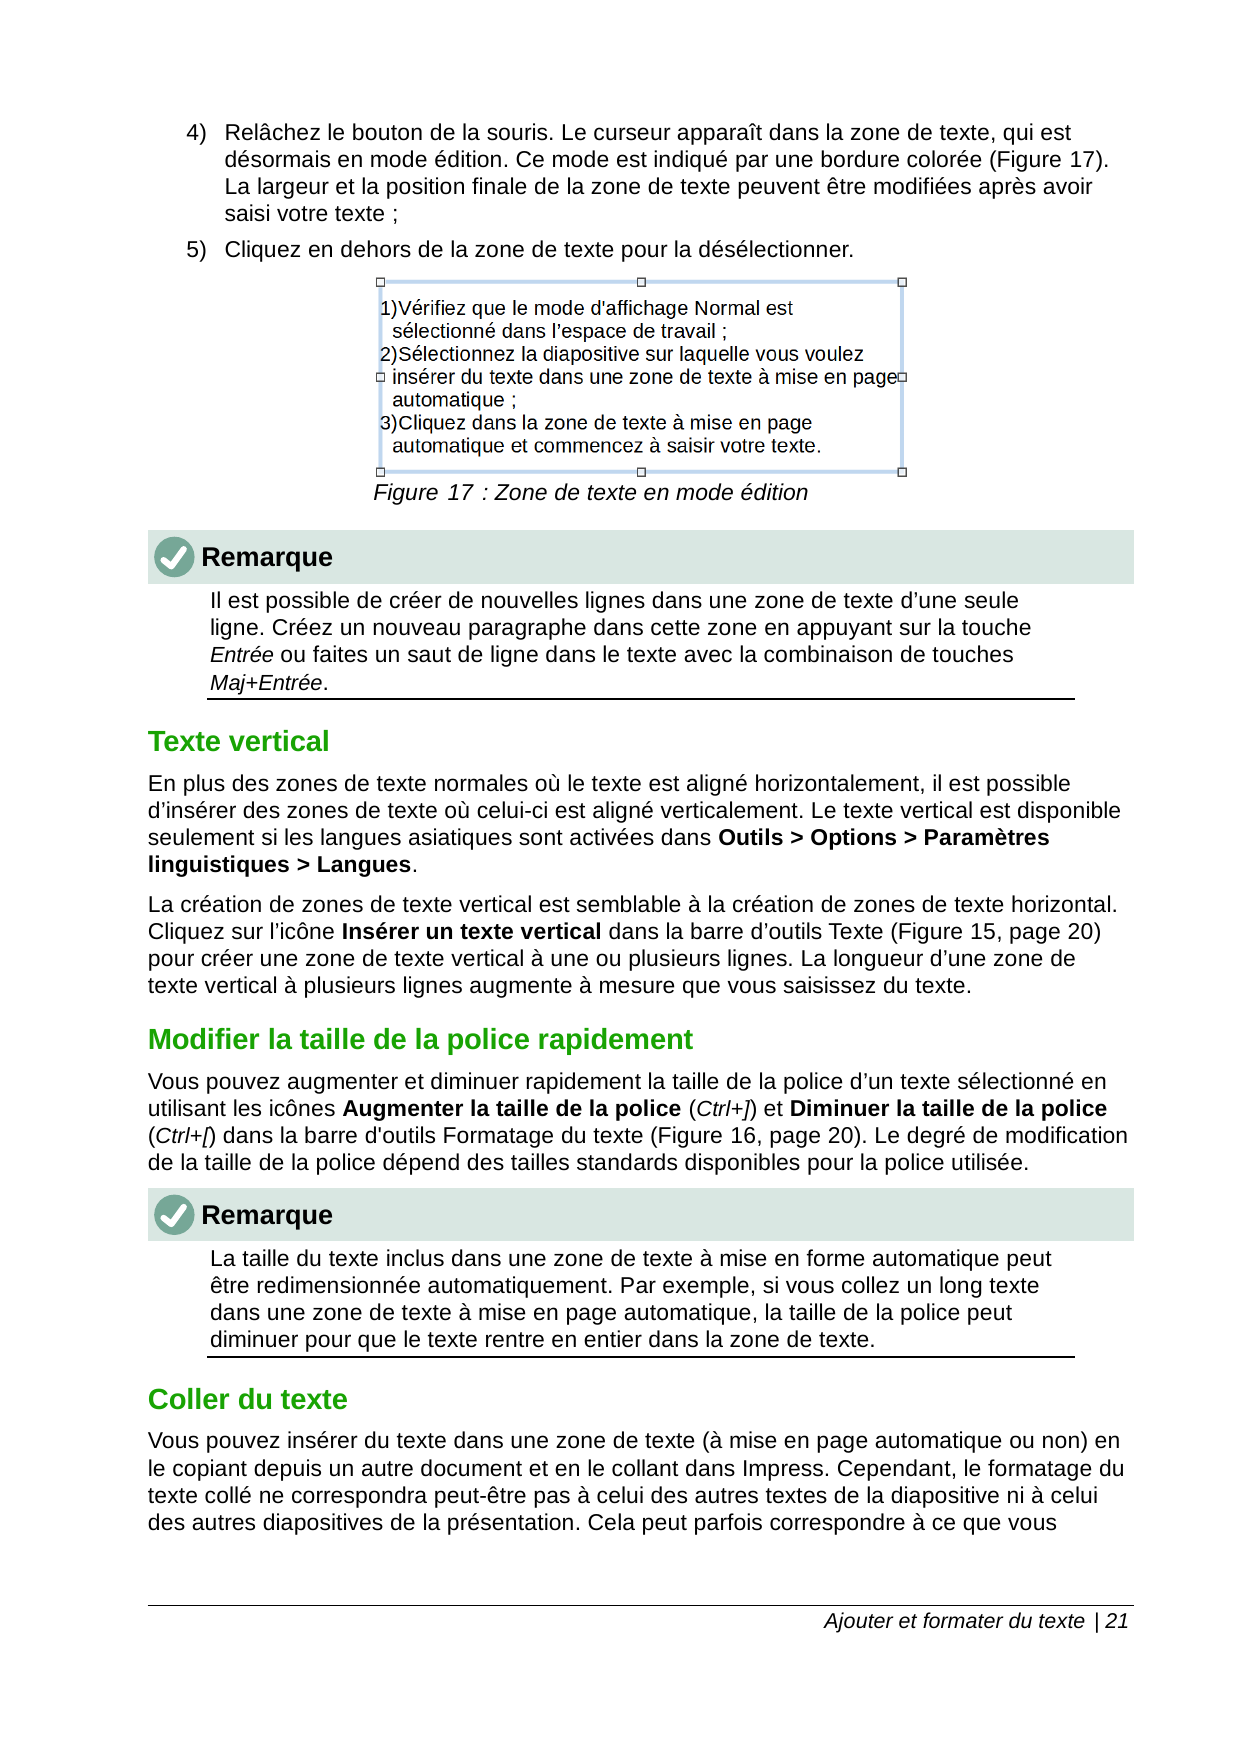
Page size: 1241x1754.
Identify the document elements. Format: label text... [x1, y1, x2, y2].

subtitle Texte vertical [148, 724, 1134, 757]
list Relâchez le bouton de la souris. Le curseur apparaît dans la zone de texte, qui est désormais en mode édition. Ce mode est indiqué par une bordure colorée (Figure 17). La largeur et la position finale de la zone de texte peuvent être modifiées après avoir saisi votre texte ; [207, 118, 1134, 226]
text La taille du texte inclus dans une zone de texte à mise en forme automatique peut être redimensionnée automatiquement. Par exemple, si vous collez un long texte dans une zone de texte à mise en page automatique, la taille de la police peut diminuer pour que le texte rentre en entier dans la zone de texte. [207, 1241, 1075, 1356]
subtitle Coller du texte [148, 1382, 1134, 1415]
subtitle Modifier la taille de la police rapidement [148, 1022, 1134, 1055]
text Vous pouvez augmenter et diminuer rapidement la taille de la police d’un texte sélectionné en utilisant les icônes Augmenter la taille de la police (Ctrl+]) et Diminuer la taille de la police (Ctrl+[) dans la barre d'outils Formatage du texte (Figure 16, page 20). Le degré de modification de la taille de la police dépend des tailles standards disponibles pour la police utilisée. [148, 1067, 1134, 1176]
text Vous pouvez insérer du texte dans une zone de texte (à mise en page automatique ou non) en le copiant depuis un autre document et en le collant dans Impress. Cependant, le formatage du texte collé ne correspondra peut-être pas à celui des autres textes de la diapositive ni à celui des autres diapositives de la présentation. Cela peut parfois correspondre à ce que vous [148, 1427, 1134, 1535]
subtitle Remarque [148, 530, 1134, 584]
list Cliquez en dehors de la zone de texte pour la désélectionner. [207, 235, 1134, 262]
text Figure 17 : Zone de texte en mode édition [373, 479, 908, 505]
text Il est possible de créer de nouvelles lignes dans une zone de texte d’une seule ligne. Créez un nouveau paragraphe dans cette zone en appuyant sur la touche Entrée ou faites un saut de ligne dans le texte avec la combinaison de touches Maj+Entrée. [207, 584, 1075, 698]
subtitle Remarque [148, 1188, 1134, 1241]
text La création de zones de texte vertical est semblable à la création de zones de texte horizontal. Cliquez sur l’icône Insérer un texte vertical dans la barre d’outils Texte (Figure 15, page 20) pour créer une zone de texte vertical à une ou plusieurs lignes. La longueur d’une zone de texte vertical à plusieurs lignes augmente à mesure que vous saisissez du texte. [148, 890, 1134, 998]
picture [373, 274, 909, 479]
text En plus des zones de texte normales où le texte est aligné horizontalement, il est possible d’insérer des zones de texte où celui-ci est aligné verticalement. Le texte vertical est disponible seulement si les langues asiatiques sont activées dans Outils > Options > Paramètres linguistiques > Langues. [148, 769, 1134, 877]
